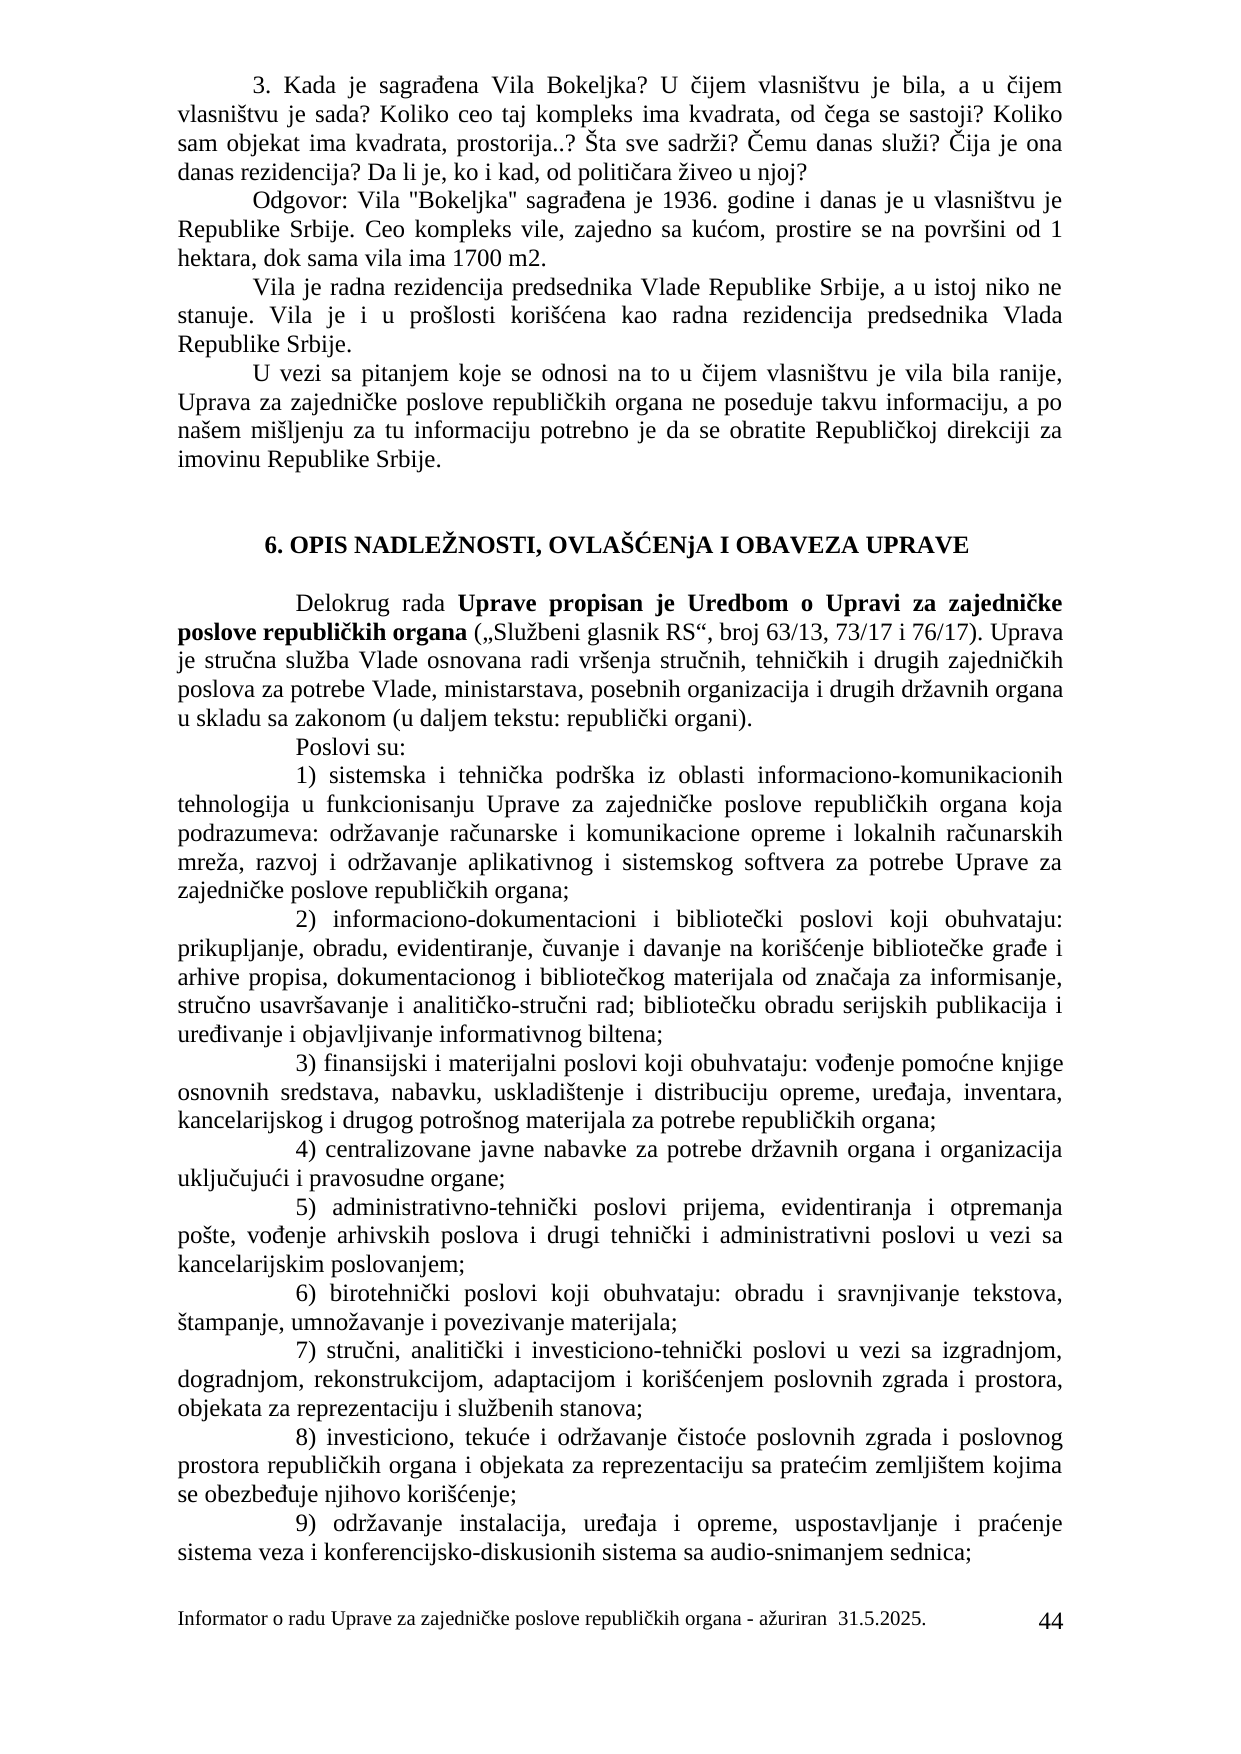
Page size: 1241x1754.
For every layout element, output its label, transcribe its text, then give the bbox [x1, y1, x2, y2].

text 6) birotehnički poslovi koji obuhvataju: obradu i sravnjivanje tekstova, štampanje, umnožavanje i povezivanje materijala; [177, 1278, 1063, 1335]
text 8) investiciono, tekuće i održavanje čistoće poslovnih zgrada i poslovnog prostora republičkih organa i objekata za reprezentaciju sa pratećim zemlјištem kojima se obezbeđuje njihovo korišćenje; [177, 1422, 1063, 1508]
text Vila je radna rezidencija predsednika Vlade Republike Srbije, a u istoj niko ne stanuje. Vila je i u prošlosti korišćena kao radna rezidencija predsednika Vlada Republike Srbije. [177, 272, 1063, 358]
subtitle 6. OPIS NADLEŽNOSTI, OVLAŠĆENјA I OBAVEZA UPRAVE [177, 530, 1063, 559]
text 9) održavanje instalacija, uređaja i opreme, uspostavlјanje i praćenje sistema veza i konferencijsko-diskusionih sistema sa audio-snimanjem sednica; [177, 1508, 1063, 1565]
text U vezi sa pitanjem koje se odnosi na to u čijem vlasništvu je vila bila ranije, Uprava za zajedničke poslove republičkih organa ne poseduje takvu informaciju, a po našem mišlјenju za tu informaciju potrebno je da se obratite Republičkoj direkciji za imovinu Republike Srbije. [177, 358, 1063, 473]
text Odgovor: Vila ''Bokelјka'' sagrađena je 1936. godine i danas je u vlasništvu je Republike Srbije. Ceo kompleks vile, zajedno sa kućom, prostire se na površini od 1 hektara, dok sama vila ima 1700 m2. [177, 185, 1063, 272]
text 3. Kada je sagrađena Vila Bokelјka? U čijem vlasništvu je bila, a u čijem vlasništvu je sada? Koliko ceo taj kompleks ima kvadrata, od čega se sastoji? Koliko sam objekat ima kvadrata, prostorija..? Šta sve sadrži? Čemu danas služi? Čija je ona danas rezidencija? Da li je, ko i kad, od političara živeo u njoj? [177, 70, 1063, 185]
text Delokrug rada Uprave propisan je Uredbom o Upravi za zajedničke poslove republičkih organa („Službeni glasnik RS“, broj 63/13, 73/17 i 76/17). Uprava je stručna služba Vlade osnovana radi vršenja stručnih, tehničkih i drugih zajedničkih poslova za potrebe Vlade, ministarstava, posebnih organizacija i drugih državnih organa u skladu sa zakonom (u dalјem tekstu: republički organi). [177, 588, 1063, 732]
text 7) stručni, analitički i investiciono-tehnički poslovi u vezi sa izgradnjom, dogradnjom, rekonstrukcijom, adaptacijom i korišćenjem poslovnih zgrada i prostora, objekata za reprezentaciju i službenih stanova; [177, 1335, 1063, 1422]
text 1) sistemska i tehnička podrška iz oblasti informaciono-komunikacionih tehnologija u funkcionisanju Uprave za zajedničke poslove republičkih organa koja podrazumeva: održavanje računarske i komunikacione opreme i lokalnih računarskih mreža, razvoj i održavanje aplikativnog i sistemskog softvera za potrebe Uprave za zajedničke poslove republičkih organa; [177, 760, 1063, 904]
text 4) centralizovane javne nabavke za potrebe državnih organa i organizacija uklјučujući i pravosudne organe; [177, 1134, 1063, 1192]
text 5) administrativno-tehnički poslovi prijema, evidentiranja i otpremanja pošte, vođenje arhivskih poslova i drugi tehnički i administrativni poslovi u vezi sa kancelarijskim poslovanjem; [177, 1192, 1063, 1278]
text 3) finansijski i materijalni poslovi koji obuhvataju: vođenje pomoćne knjige osnovnih sredstava, nabavku, uskladištenje i distribuciju opreme, uređaja, inventara, kancelarijskog i drugog potrošnog materijala za potrebe republičkih organa; [177, 1048, 1063, 1134]
text 2) informaciono-dokumentacioni i bibliotečki poslovi koji obuhvataju: prikuplјanje, obradu, evidentiranje, čuvanje i davanje na korišćenje bibliotečke građe i arhive propisa, dokumentacionog i bibliotečkog materijala od značaja za informisanje, stručno usavršavanje i analitičko-stručni rad; bibliotečku obradu serijskih publikacija i uređivanje i objavlјivanje informativnog biltena; [177, 904, 1063, 1048]
text Poslovi su: [177, 732, 1063, 760]
